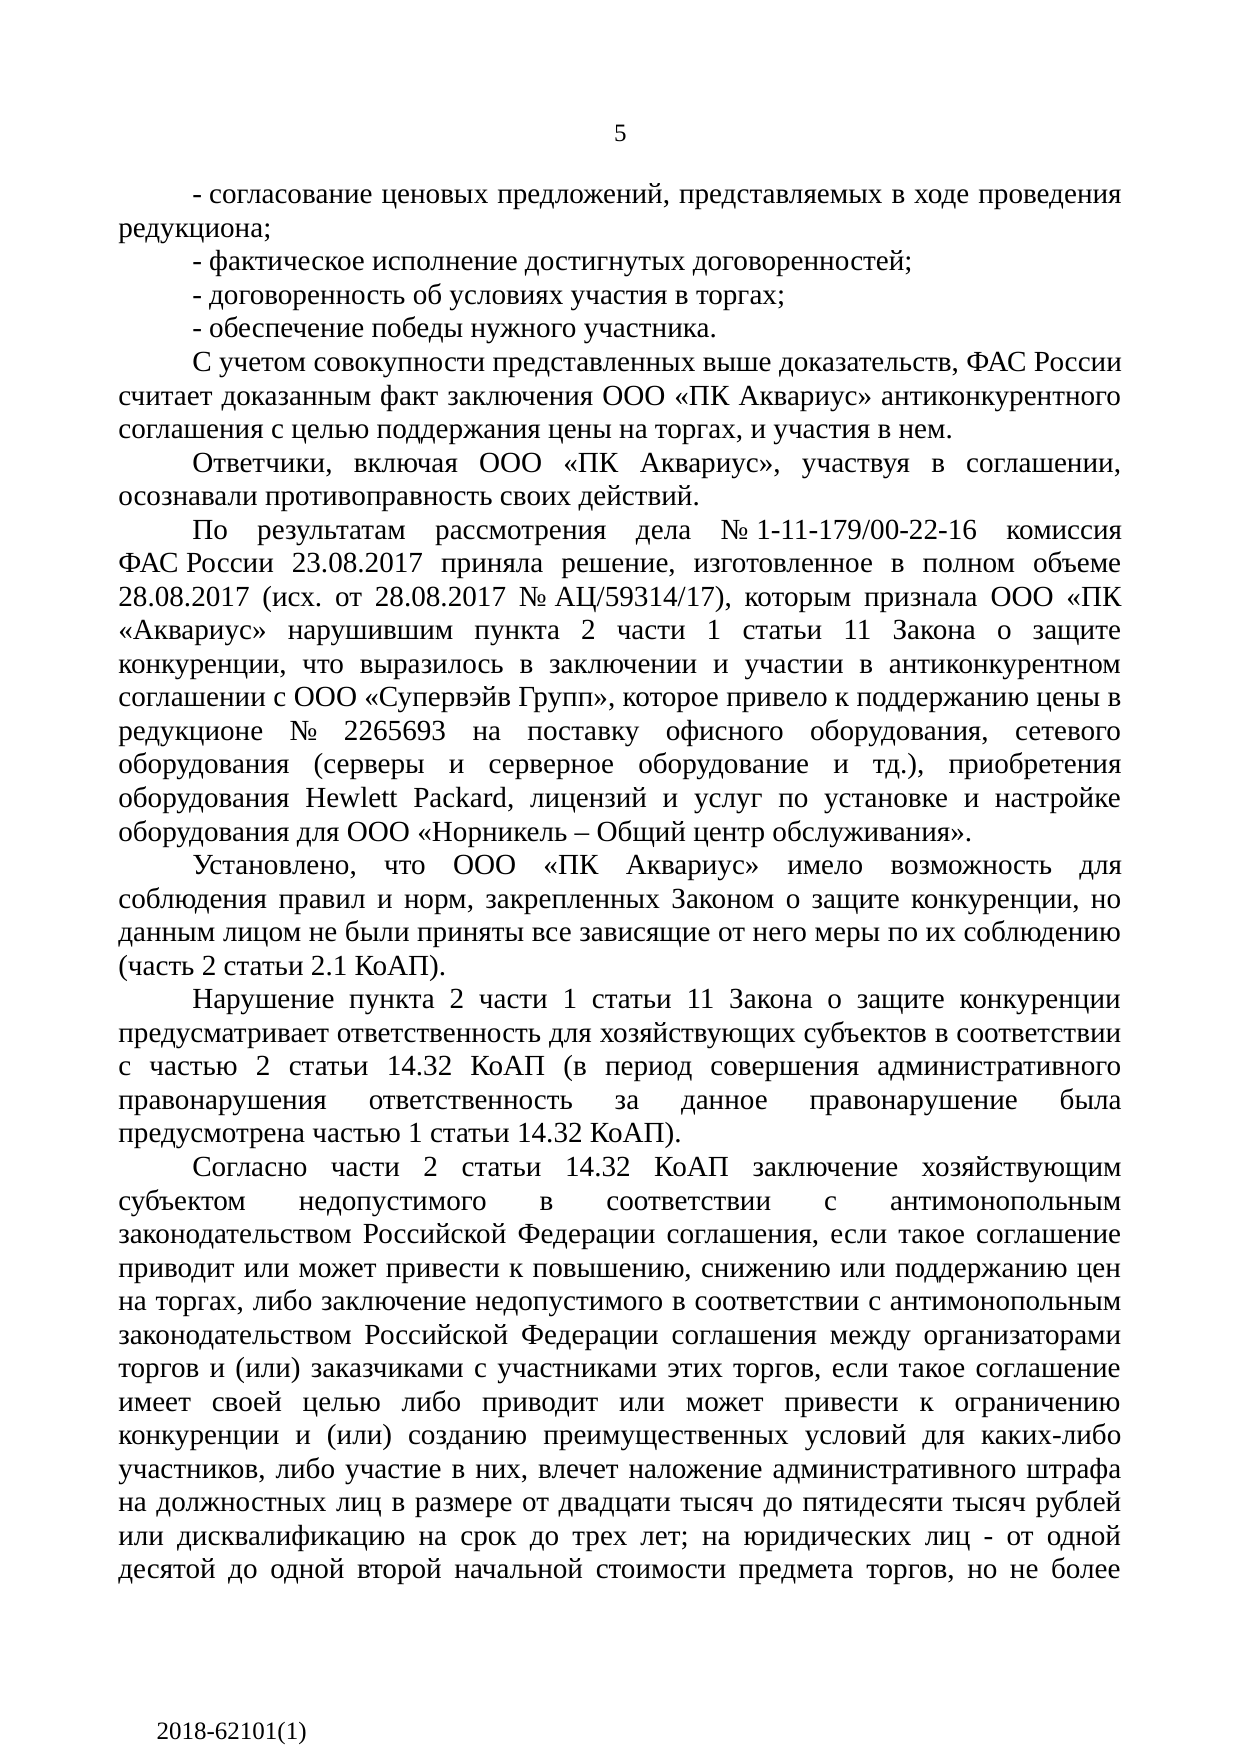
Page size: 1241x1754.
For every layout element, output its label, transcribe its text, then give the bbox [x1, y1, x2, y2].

text Установлено, что ООО «ПК Аквариус» имело возможность для соблюдения правил и норм, закрепленных Законом о защите конкуренции, но данным лицом не были приняты все зависящие от него меры по их соблюдению (часть 2 статьи 2.1 КоАП). [118, 847, 1122, 981]
text Согласно части 2 статьи 14.32 КоАП заключение хозяйствующим субъектом недопустимого в соответствии с антимонопольным законодательством Российской Федерации соглашения, если такое соглашение приводит или может привести к повышению, снижению или поддержанию цен на торгах, либо заключение недопустимого в соответствии с антимонопольным законодательством Российской Федерации соглашения между организаторами торгов и (или) заказчиками с участниками этих торгов, если такое соглашение имеет своей целью либо приводит или может привести к ограничению конкуренции и (или) созданию преимущественных условий для каких-либо участников, либо участие в них, влечет наложение административного штрафа на должностных лиц в размере от двадцати тысяч до пятидесяти тысяч рублей или дисквалификацию на срок до трех лет; на юридических лиц - от одной десятой до одной второй начальной стоимости предмета торгов, но не более [118, 1149, 1122, 1585]
text С учетом совокупности представленных выше доказательств, ФАС России считает доказанным факт заключения ООО «ПК Аквариус» антиконкурентного соглашения с целью поддержания цены на торгах, и участия в нем. [118, 344, 1122, 445]
text Нарушение пункта 2 части 1 статьи 11 Закона о защите конкуренции предусматривает ответственность для хозяйствующих субъектов в соответствии с частью 2 статьи 14.32 КоАП (в период совершения административного правонарушения ответственность за данное правонарушение была предусмотрена частью 1 статьи 14.32 КоАП). [118, 981, 1122, 1149]
text - фактическое исполнение достигнутых договоренностей; [118, 243, 1122, 277]
text - обеспечение победы нужного участника. [118, 311, 1122, 344]
text - договоренность об условиях участия в торгах; [118, 277, 1122, 311]
text Ответчики, включая ООО «ПК Аквариус», участвуя в соглашении, осознавали противоправность своих действий. [118, 445, 1122, 512]
text - согласование ценовых предложений, представляемых в ходе проведения редукциона; [118, 176, 1122, 243]
text По результатам рассмотрения дела № 1-11-179/00-22-16 комиссия ФАС России 23.08.2017 приняла решение, изготовленное в полном объеме 28.08.2017 (исх. от 28.08.2017 № АЦ/59314/17), которым признала ООО «ПК «Аквариус» нарушившим пункта 2 части 1 статьи 11 Закона о защите конкуренции, что выразилось в заключении и участии в антиконкурентном соглашении с ООО «Супервэйв Групп», которое привело к поддержанию цены в редукционе № 2265693 на поставку офисного оборудования, сетевого оборудования (серверы и серверное оборудование и тд.), приобретения оборудования Hewlett Packard, лицензий и услуг по установке и настройке оборудования для ООО «Норникель – Общий центр обслуживания». [118, 512, 1122, 847]
